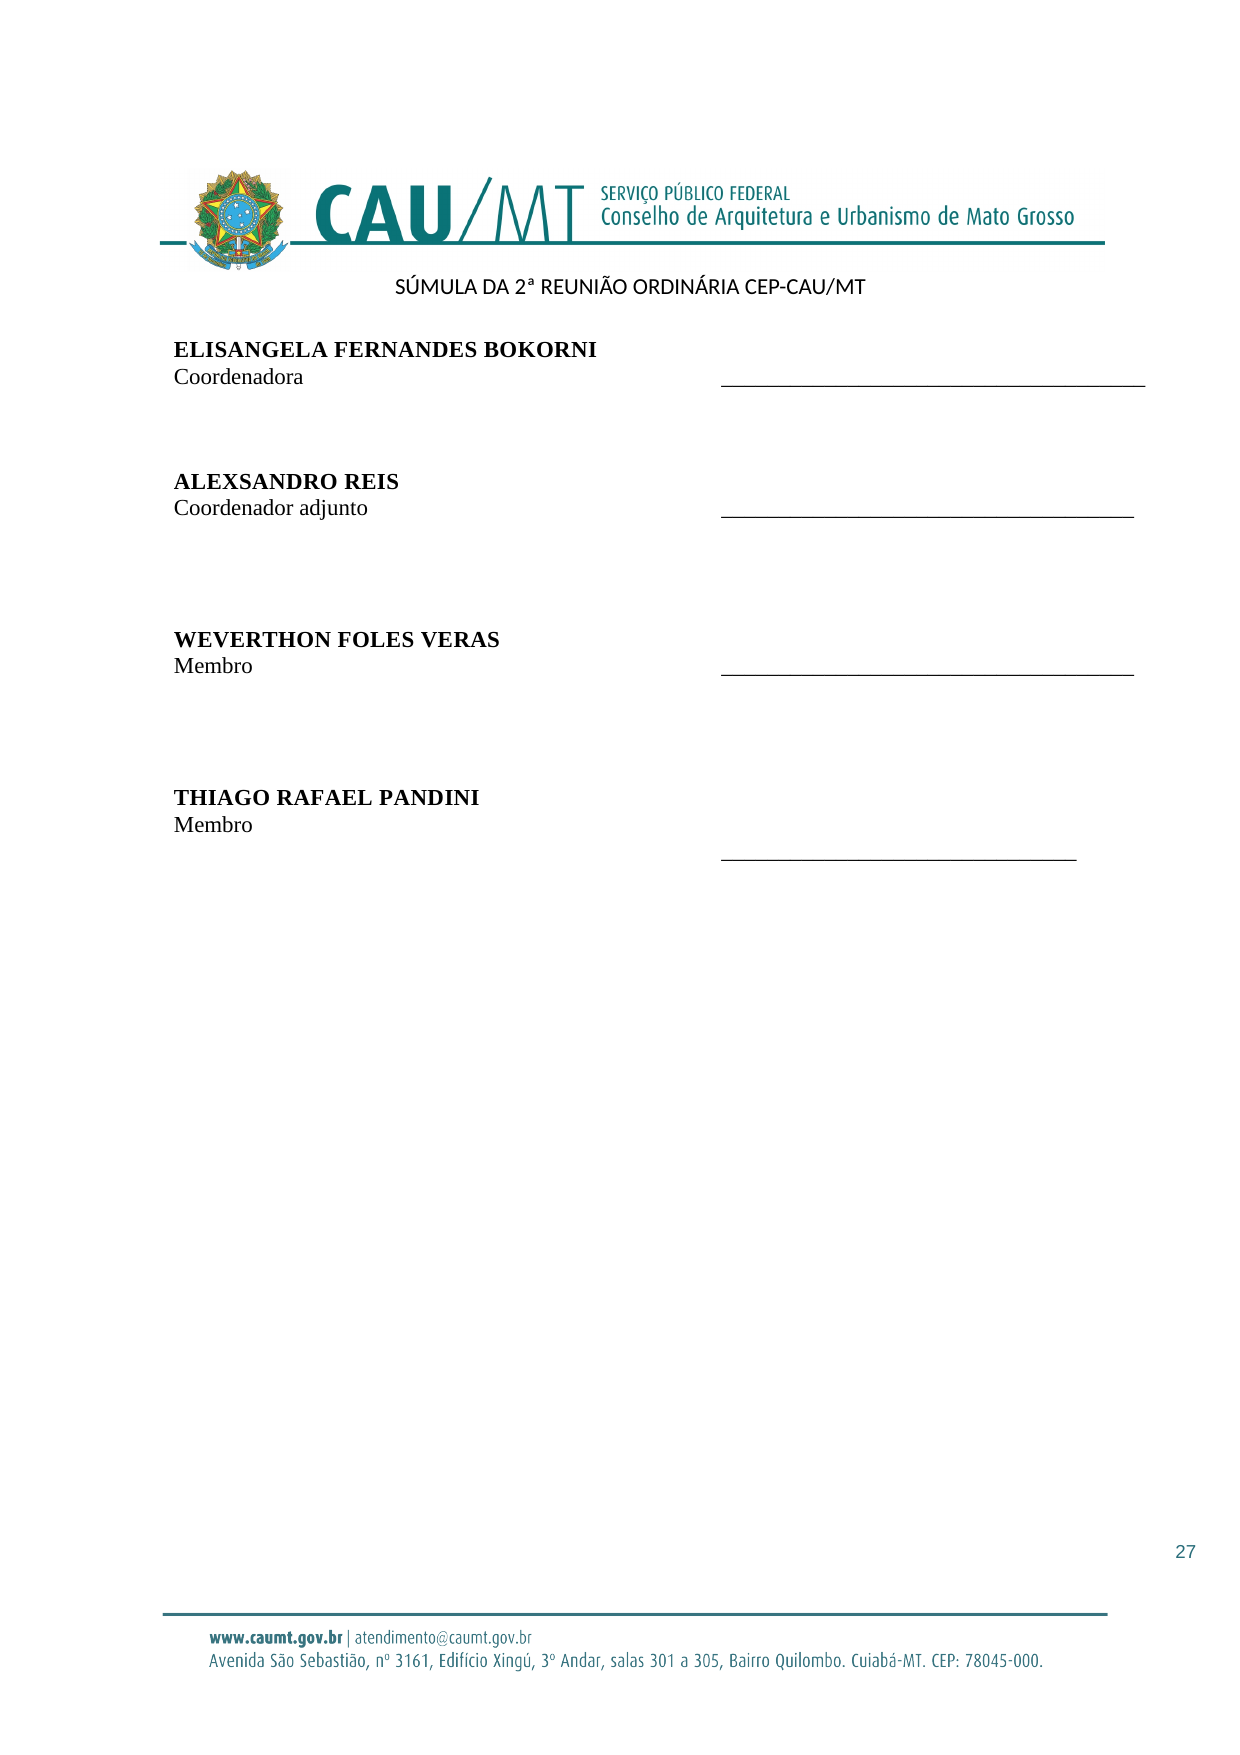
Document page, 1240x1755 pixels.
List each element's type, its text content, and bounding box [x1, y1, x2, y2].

table_header elisangela fernandes BOKORNI Coordenadora alexsandro reis Coordenador adjunto WEVERTHON FOLES VERAS Membro THIAGO RAFAEL PANDINI Membro [163, 336, 710, 863]
table_header _____________________________________ ____________________________________ ____________________________________ _______________________________ [710, 336, 1207, 863]
